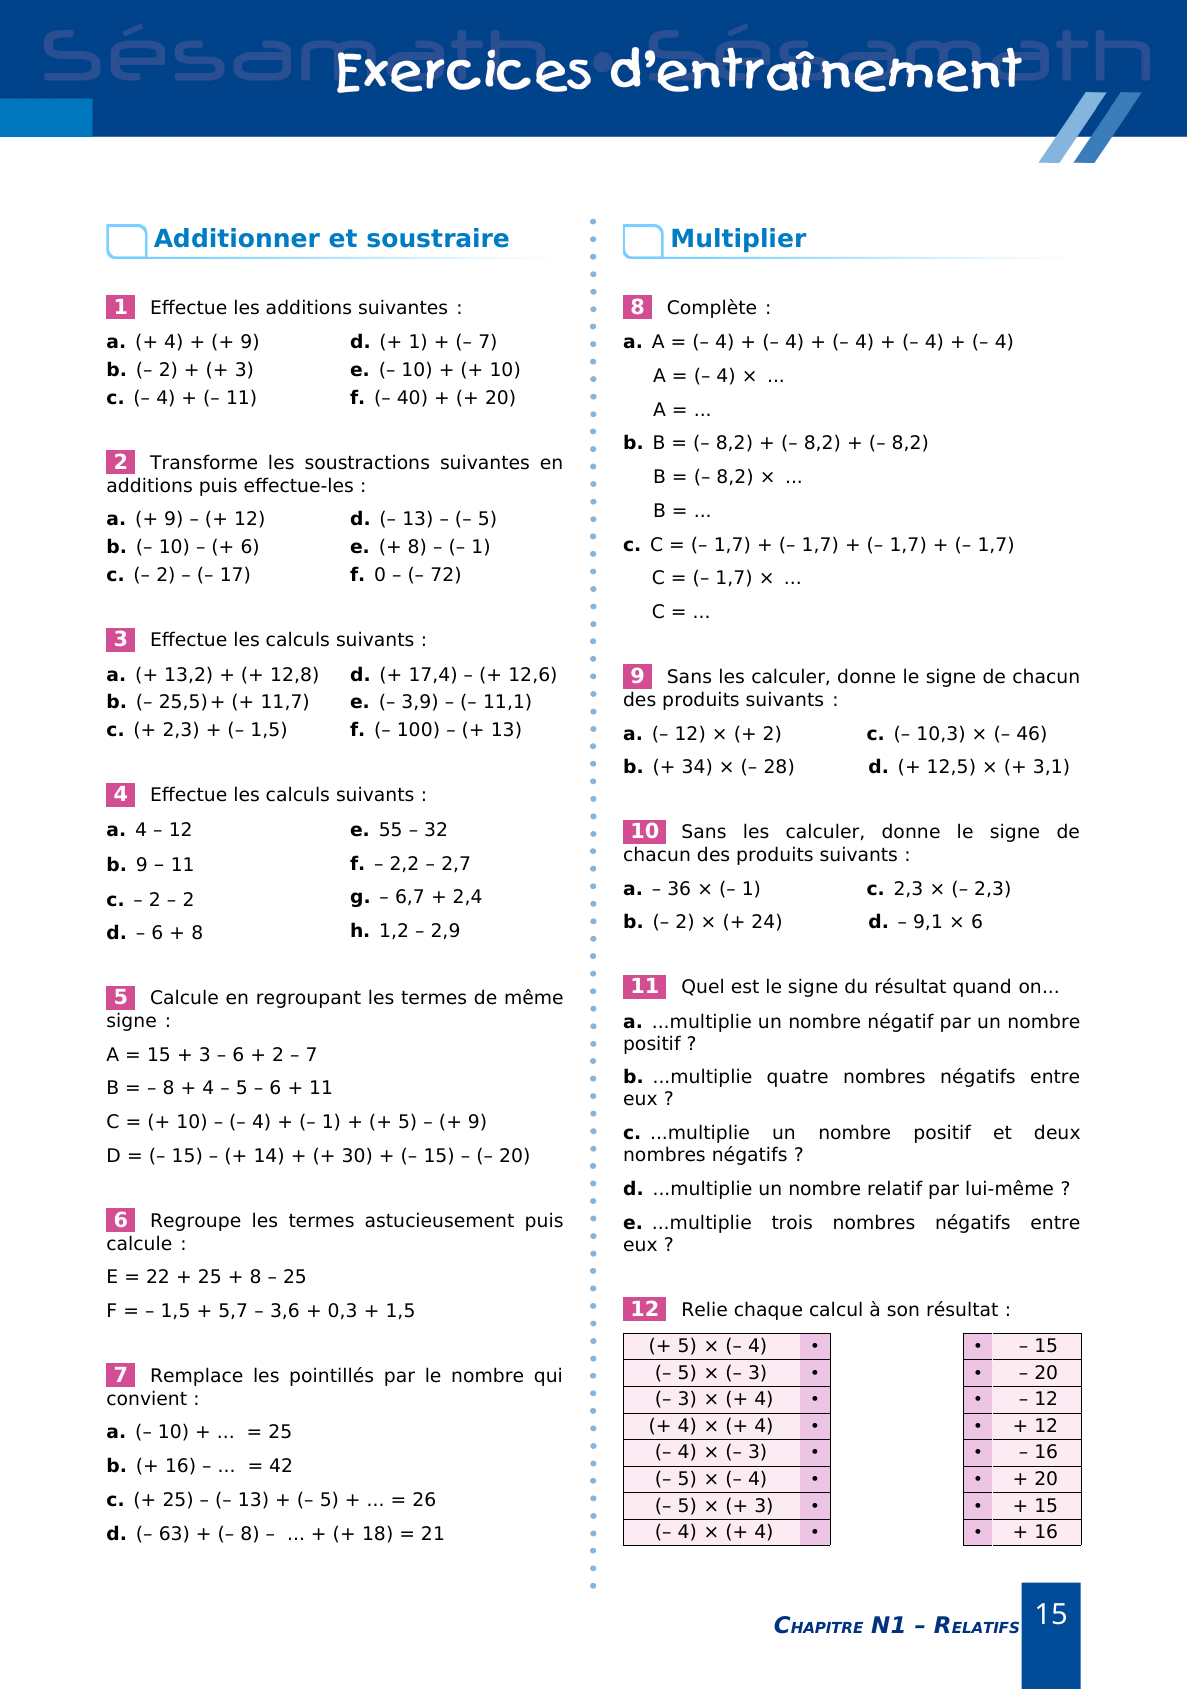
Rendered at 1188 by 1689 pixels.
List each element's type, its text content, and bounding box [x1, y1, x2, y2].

list (– 10) + ... = 25 [106, 1421, 564, 1443]
list Quel est le signe du résultat quand on... [623, 974, 1081, 999]
table_cell [964, 1414, 992, 1439]
list Sans les calculer, donne le signe de chacun des produits suivants : [623, 819, 1081, 866]
list (+ 2,3) + (– 1,5) [106, 719, 320, 741]
list (– 100) – (+ 13) [350, 719, 564, 741]
table_cell [964, 1387, 992, 1413]
text C = ... [623, 601, 1081, 623]
table_cell [964, 1467, 992, 1492]
list (– 2) + (+ 3) [106, 359, 320, 381]
text A = ... [623, 398, 1081, 421]
list (– 2) – (– 17) [106, 564, 320, 586]
list (– 3,9) – (– 11,1) [350, 691, 564, 713]
list 4 – 12 [106, 819, 320, 841]
list ...multiplie trois nombres négatifs entre eux ? [623, 1212, 1081, 1256]
list Effectue les calculs suivants : [106, 627, 564, 652]
text C = (– 1,7) × ... [623, 567, 1081, 589]
table_header [964, 1334, 992, 1359]
text B = – 8 + 4 – 5 – 6 + 11 [106, 1077, 564, 1099]
list – 6 + 8 [106, 922, 320, 944]
list ...multiplie un nombre positif et deux nombres négatifs ? [623, 1122, 1081, 1166]
list (+ 9) – (+ 12) [106, 508, 320, 530]
list (– 10) – (+ 6) [106, 536, 320, 558]
list – 36 × (– 1) [623, 877, 837, 899]
list F = – 1,5 + 5,7 – 3,6 + 0,3 + 1,5 [106, 1300, 564, 1322]
table_cell [964, 1493, 992, 1519]
list (– 63) + (– 8) – ... + (+ 18) = 21 [106, 1522, 564, 1544]
list (– 12) × (+ 2) [623, 722, 837, 744]
list (– 10,3) × (– 46) [866, 722, 1081, 744]
list (– 4) + (– 11) [106, 387, 320, 409]
text B = ... [623, 500, 1081, 522]
table_cell [831, 1360, 963, 1386]
table_cell [831, 1439, 963, 1466]
table_cell [831, 1386, 963, 1413]
list (+ 34) × (– 28) [623, 756, 837, 778]
table_cell [831, 1492, 963, 1519]
table_header [831, 1333, 963, 1359]
list Transforme les soustractions suivantes en additions puis effectue-les : [106, 450, 564, 496]
text A = (– 4) × ... [623, 365, 1081, 387]
list (– 13) – (– 5) [350, 508, 564, 530]
list Effectue les additions suivantes : [135, 295, 564, 319]
list – 9,1 × 6 [868, 911, 1081, 933]
list Relie chaque calcul à son résultat : [666, 1297, 1081, 1321]
list B = (– 8,2) + (– 8,2) + (– 8,2) [623, 432, 1081, 454]
list (+ 25) – (– 13) + (– 5) + ... = 26 [106, 1489, 564, 1511]
table_cell [831, 1413, 963, 1439]
list Sans les calculer, donne le signe de chacun des produits suivants : [623, 664, 1081, 711]
list A = (– 4) + (– 4) + (– 4) + (– 4) + (– 4) [623, 331, 1081, 353]
list (+ 1) + (– 7) [350, 331, 564, 353]
picture [106, 224, 564, 259]
table_cell [831, 1519, 963, 1545]
table_cell [964, 1440, 992, 1466]
table_cell [964, 1360, 992, 1386]
list Effectue les calculs suivants : [135, 783, 564, 807]
list (+ 8) – (– 1) [350, 536, 564, 558]
list Calcule en regroupant les termes de même signe : [106, 986, 564, 1032]
list (+ 17,4) – (+ 12,6) [350, 663, 564, 685]
list ...multiplie un nombre négatif par un nombre positif ? [623, 1011, 1081, 1054]
text A = 15 + 3 – 6 + 2 – 7 [106, 1043, 564, 1066]
list (– 2) × (+ 24) [623, 911, 837, 933]
list Remplace les pointillés par le nombre qui convient : [106, 1363, 564, 1409]
list – 2 – 2 [106, 888, 320, 910]
list 9 – 11 [106, 852, 320, 877]
list (– 40) + (+ 20) [350, 387, 564, 409]
list (+ 16) – ... = 42 [106, 1455, 564, 1477]
list (– 25,5) + (+ 11,7) [106, 691, 320, 713]
text B = (– 8,2) × ... [623, 466, 1081, 488]
list (+ 13,2) + (+ 12,8) [106, 663, 320, 685]
list (+ 4) + (+ 9) [106, 331, 320, 353]
list ...multiplie quatre nombres négatifs entre eux ? [623, 1066, 1081, 1110]
text C = (+ 10) – (– 4) + (– 1) + (+ 5) – (+ 9) [106, 1111, 564, 1133]
list 2,3 × (– 2,3) [866, 877, 1081, 899]
list (– 10) + (+ 10) [350, 359, 564, 381]
picture [0, 0, 1187, 163]
list 1,2 – 2,9 [350, 920, 564, 942]
list 0 – (– 72) [350, 564, 564, 586]
list Complète : [652, 295, 1081, 319]
picture [622, 224, 1081, 259]
list 55 – 32 [350, 819, 564, 841]
text E = 22 + 25 + 8 – 25 [106, 1266, 564, 1288]
list Regroupe les termes astucieusement puis calcule : [106, 1208, 564, 1254]
list C = (– 1,7) + (– 1,7) + (– 1,7) + (– 1,7) [623, 533, 1081, 556]
table_cell [831, 1466, 963, 1492]
list ...multiplie un nombre relatif par lui-même ? [623, 1178, 1081, 1200]
text D = (– 15) – (+ 14) + (+ 30) + (– 15) – (– 20) [106, 1145, 564, 1167]
list – 6,7 + 2,4 [350, 886, 564, 908]
table_cell [964, 1520, 992, 1545]
list (+ 12,5) × (+ 3,1) [868, 756, 1081, 778]
list – 2,2 – 2,7 [350, 852, 564, 874]
